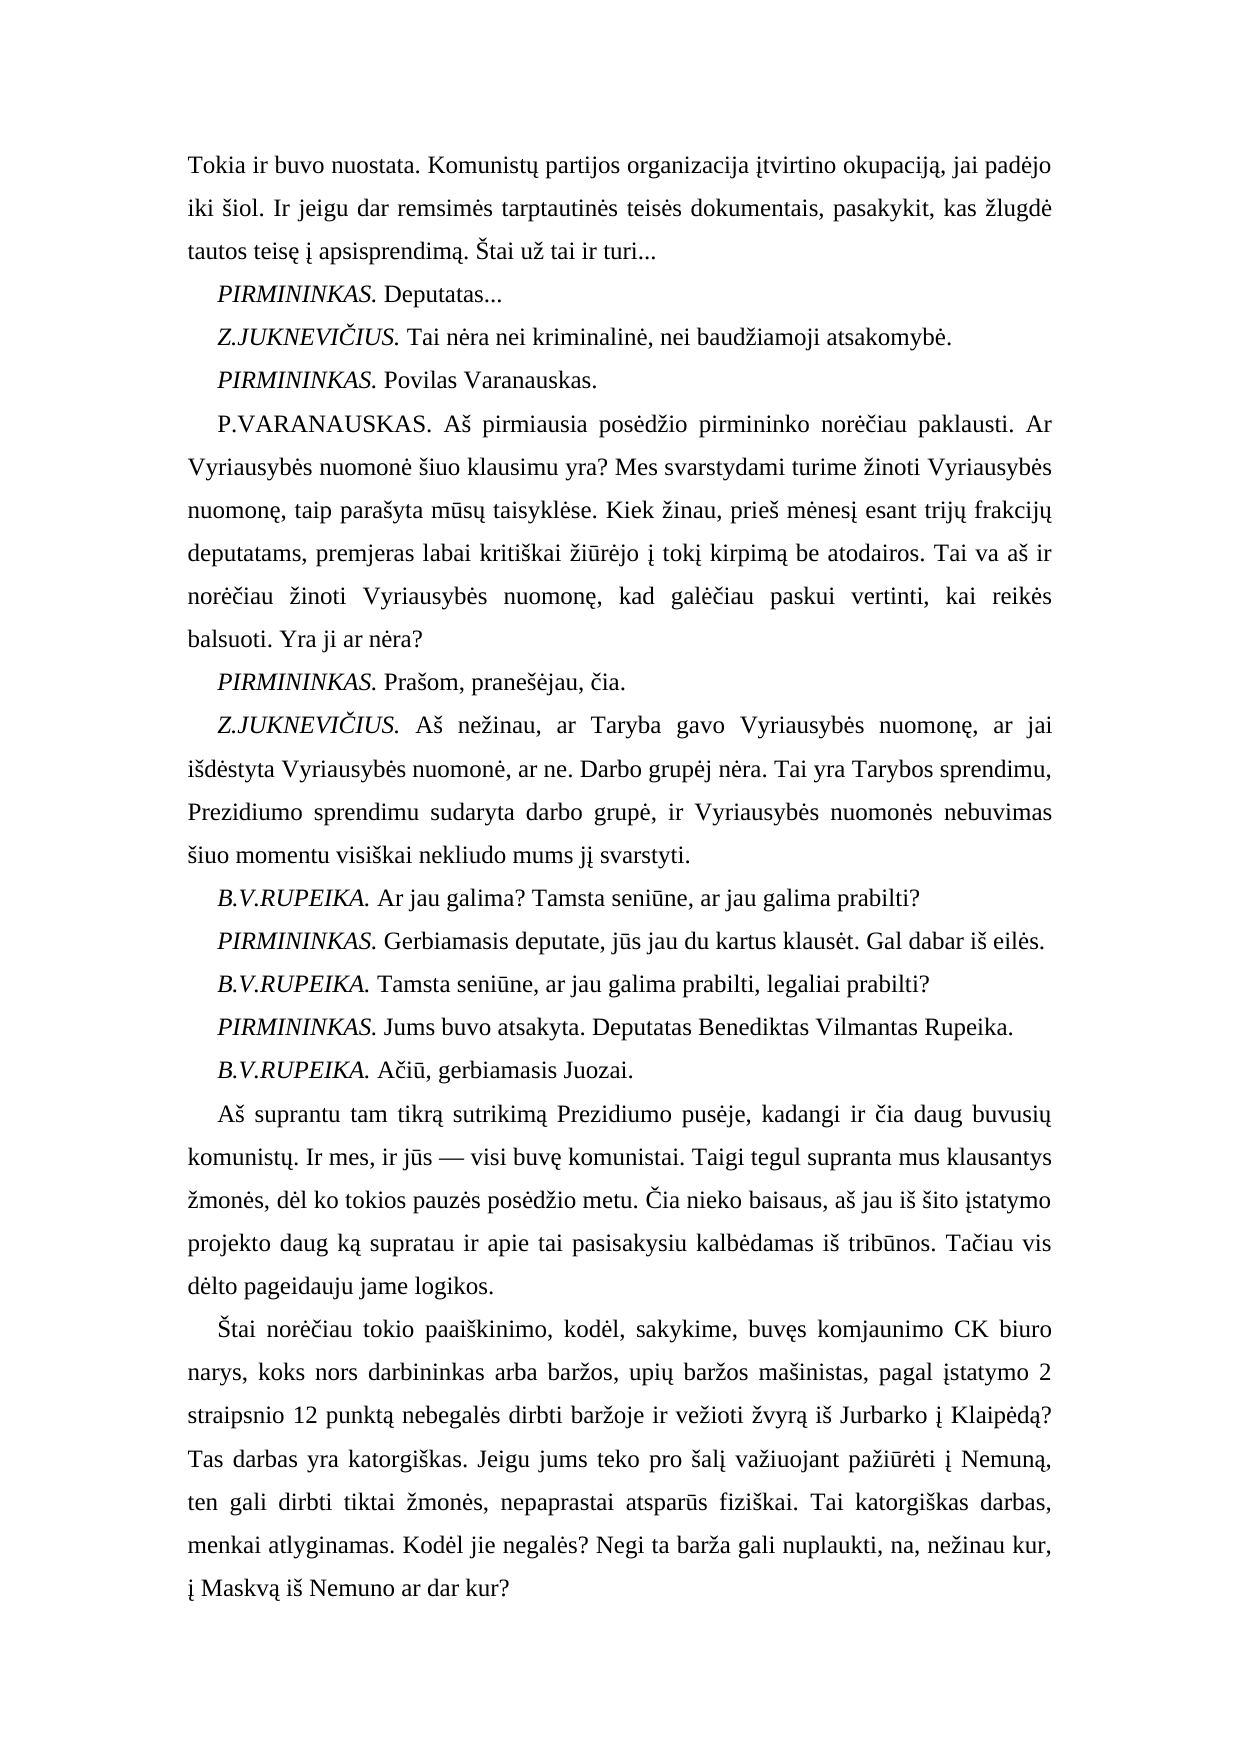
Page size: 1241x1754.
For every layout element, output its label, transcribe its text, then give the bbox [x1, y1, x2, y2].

text B.V.RUPEIKA. Ačiū, gerbiamasis Juozai. [187, 1056, 1053, 1084]
text Tokia ir buvo nuostata. Komunistų partijos organizacija įtvirtino okupaciją, jai padėjo iki šiol. Ir jeigu dar remsimės tarptautinės teisės dokumentais, pasakykit, kas žlugdė tautos teisę į apsisprendimą. Štai už tai ir turi... [187, 150, 1053, 265]
text P.VARANAUSKAS. Aš pirmiausia posėdžio pirmininko norėčiau paklausti. Ar Vyriausybės nuomonė šiuo klausimu yra? Mes svarstydami turime žinoti Vyriausybės nuomonę, taip parašyta mūsų taisyklėse. Kiek žinau, prieš mėnesį esant trijų frakcijų deputatams, premjeras labai kritiškai žiūrėjo į tokį kirpimą be atodairos. Tai va aš ir norėčiau žinoti Vyriausybės nuomonę, kad galėčiau paskui vertinti, kai reikės balsuoti. Yra ji ar nėra? [187, 409, 1053, 653]
text B.V.RUPEIKA. Tamsta seniūne, ar jau galima prabilti, legaliai prabilti? [187, 969, 1053, 998]
text B.V.RUPEIKA. Ar jau galima? Tamsta seniūne, ar jau galima prabilti? [187, 883, 1053, 912]
text Z.JUKNEVIČIUS. Aš nežinau, ar Taryba gavo Vyriausybės nuomonę, ar jai išdėstyta Vyriausybės nuomonė, ar ne. Darbo grupėj nėra. Tai yra Tarybos sprendimu, Prezidiumo sprendimu sudaryta darbo grupė, ir Vyriausybės nuomonės nebuvimas šiuo momentu visiškai nekliudo mums jį svarstyti. [187, 711, 1053, 869]
text Štai norėčiau tokio paaiškinimo, kodėl, sakykime, buvęs komjaunimo CK biuro narys, koks nors darbininkas arba baržos, upių baržos mašinistas, pagal įstatymo 2 straipsnio 12 punktą nebegalės dirbti baržoje ir vežioti žvyrą iš Jurbarko į Klaipėdą? Tas darbas yra katorgiškas. Jeigu jums teko pro šalį važiuojant pažiūrėti į Nemuną, ten gali dirbti tiktai žmonės, nepaprastai atsparūs fiziškai. Tai katorgiškas darbas, menkai atlyginamas. Kodėl jie negalės? Negi ta barža gali nuplaukti, na, nežinau kur, į Maskvą iš Nemuno ar dar kur? [187, 1314, 1053, 1602]
text Aš suprantu tam tikrą sutrikimą Prezidiumo pusėje, kadangi ir čia daug buvusių komunistų. Ir mes, ir jūs — visi buvę komunistai. Taigi tegul supranta mus klausantys žmonės, dėl ko tokios pauzės posėdžio metu. Čia nieko baisaus, aš jau iš šito įstatymo projekto daug ką supratau ir apie tai pasisakysiu kalbėdamas iš tribūnos. Tačiau vis dėlto pageidauju jame logikos. [187, 1099, 1053, 1300]
text PIRMININKAS. Prašom, pranešėjau, čia. [187, 667, 1053, 696]
text PIRMININKAS. Jums buvo atsakyta. Deputatas Benediktas Vilmantas Rupeika. [187, 1012, 1053, 1041]
text PIRMININKAS. Povilas Varanauskas. [187, 366, 1053, 394]
text Z.JUKNEVIČIUS. Tai nėra nei kriminalinė, nei baudžiamoji atsakomybė. [187, 322, 1053, 351]
text PIRMININKAS. Gerbiamasis deputate, jūs jau du kartus klausėt. Gal dabar iš eilės. [187, 926, 1053, 955]
text PIRMININKAS. Deputatas... [187, 279, 1053, 308]
